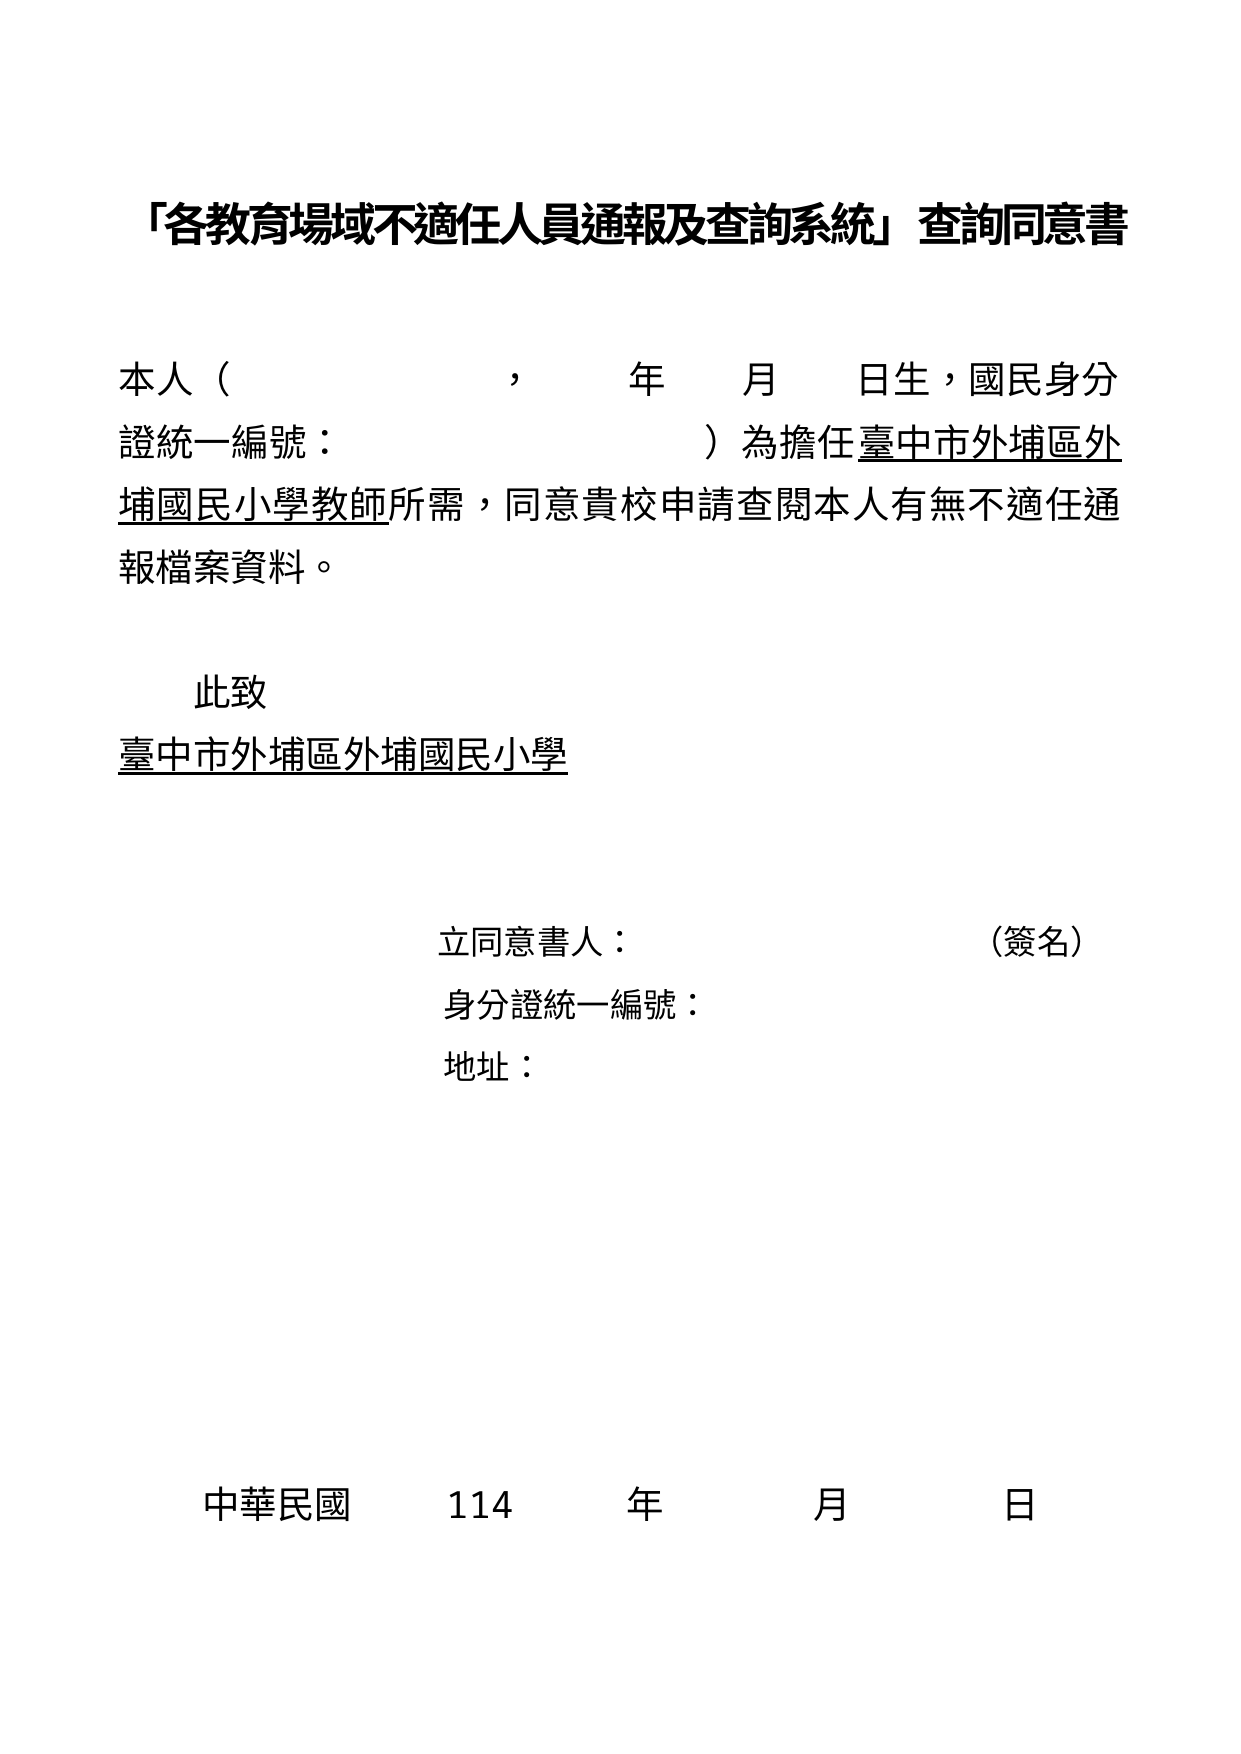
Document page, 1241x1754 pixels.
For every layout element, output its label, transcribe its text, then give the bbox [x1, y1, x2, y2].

text 地址： [118, 1023, 1122, 1086]
text 此致 [118, 648, 1122, 711]
text 身分證統一編號： [118, 961, 1122, 1023]
text 中華民國 114 年 月 日 [118, 1461, 1122, 1523]
text 臺中市外埔區外埔國民小學 [118, 711, 1122, 773]
text 本人（ ， 年 月 日生，國民身分證統一編號： ）為擔任臺中市外埔區外埔國民小學教師所需，同意貴校申請查閱本人有無不適任通報檔案資料。 [118, 336, 1122, 586]
text 「各教育場域不適任人員通報及查詢系統」查詢同意書 [118, 148, 1138, 273]
text 立同意書人： （簽名） [118, 898, 1122, 961]
